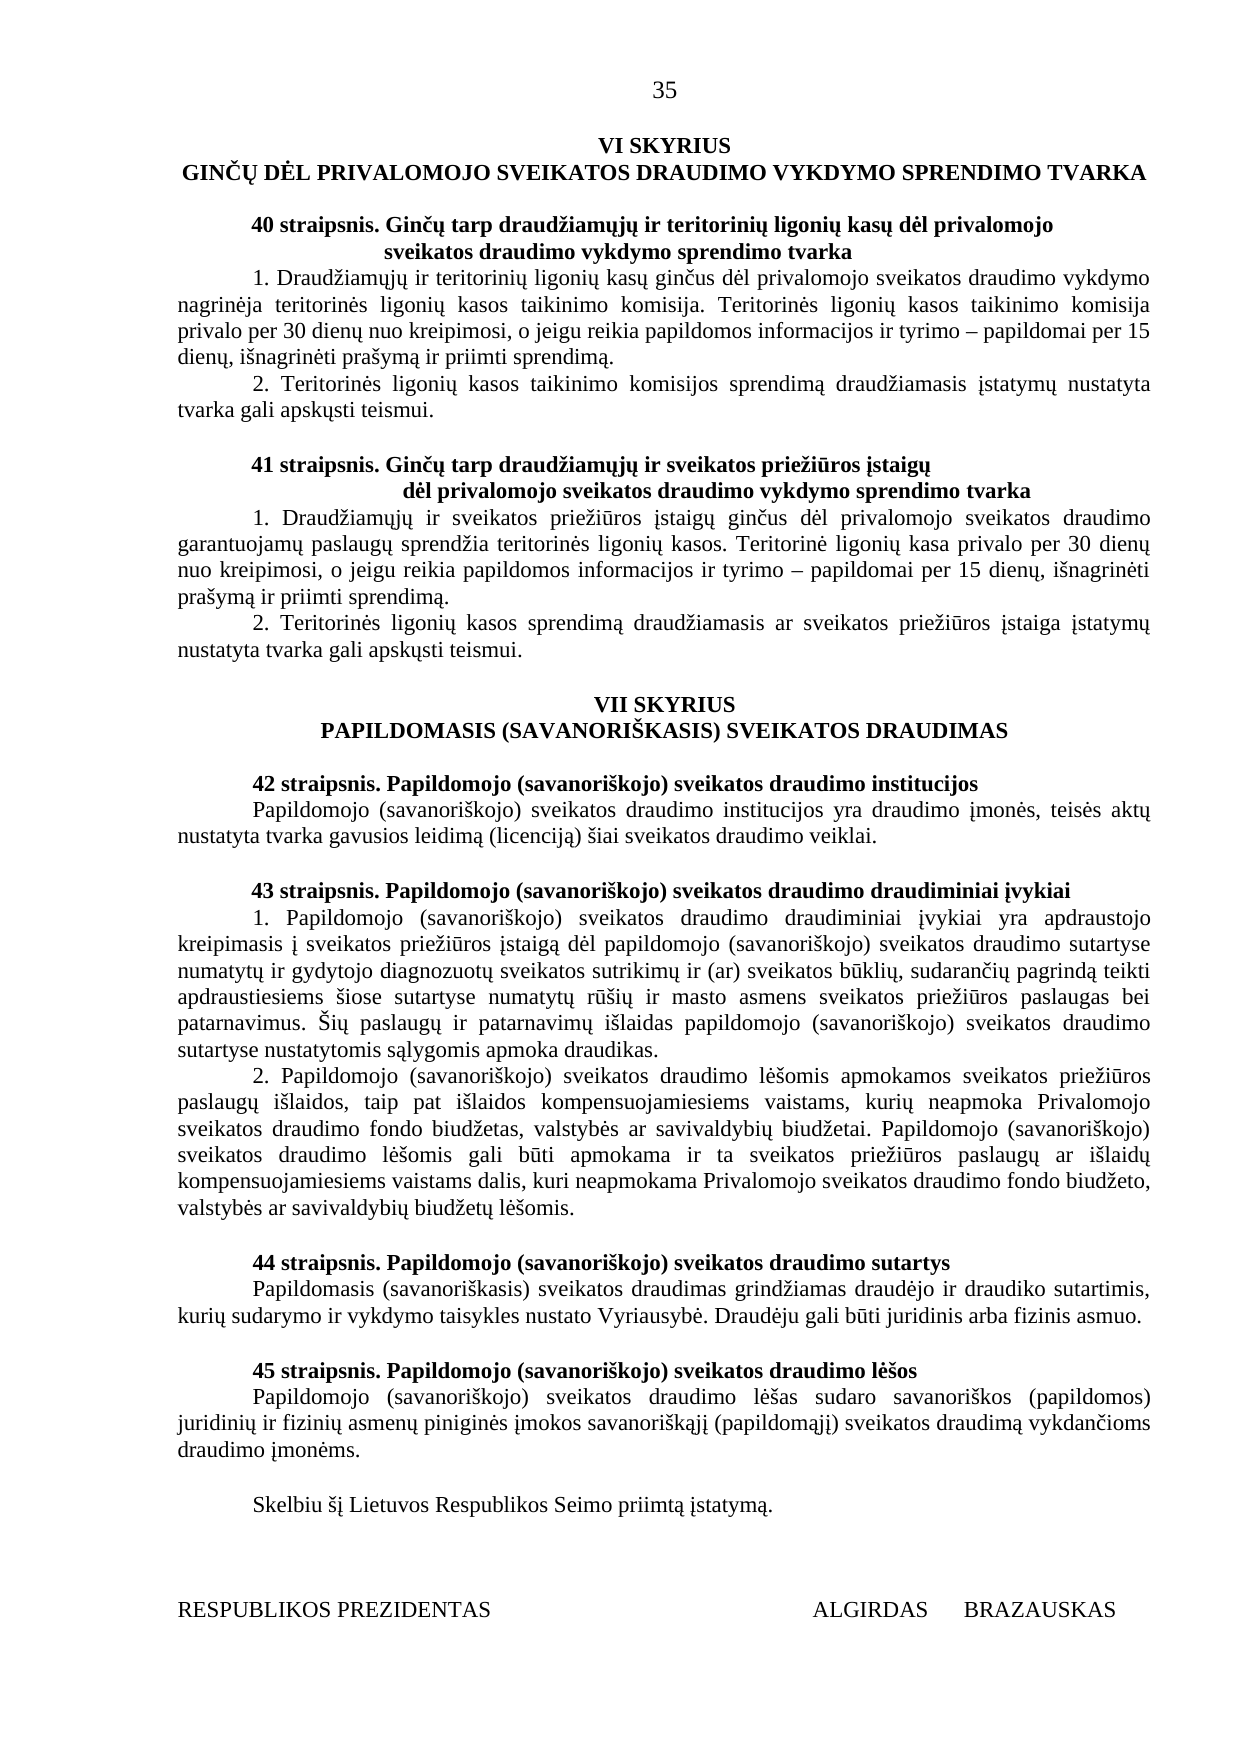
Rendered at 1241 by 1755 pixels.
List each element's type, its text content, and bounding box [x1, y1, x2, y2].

text GINČŲ DĖL PRIVALOMOJO SVEIKATOS DRAUDIMO VYKDYMO SPRENDIMO TVARKA [177, 159, 1152, 185]
text 1. Draudžiamųjų ir teritorinių ligonių kasų ginčus dėl privalomojo sveikatos draudimo vykdymo nagrinėja teritorinės ligonių kasos taikinimo komisija. Teritorinės ligonių kasos taikinimo komisija privalo per 30 dienų nuo kreipimosi, o jeigu reikia papildomos informacijos ir tyrimo – papildomai per 15 dienų, išnagrinėti prašymą ir priimti sprendimą. [177, 264, 1152, 370]
text Papildomojo (savanoriškojo) sveikatos draudimo institucijos yra draudimo įmonės, teisės aktų nustatyta tvarka gavusios leidimą (licenciją) šiai sveikatos draudimo veiklai. [177, 796, 1152, 849]
text 41 straipsnis. Ginčų tarp draudžiamųjų ir sveikatos priežiūros įstaigų [177, 451, 1152, 477]
text 1. Papildomojo (savanoriškojo) sveikatos draudimo draudiminiai įvykiai yra apdraustojo kreipimasis į sveikatos priežiūros įstaigą dėl papildomojo (savanoriškojo) sveikatos draudimo sutartyse numatytų ir gydytojo diagnozuotų sveikatos sutrikimų ir (ar) sveikatos būklių, sudarančių pagrindą teikti apdraustiesiems šiose sutartyse numatytų rūšių ir masto asmens sveikatos priežiūros paslaugas bei patarnavimus. Šių paslaugų ir patarnavimų išlaidas papildomojo (savanoriškojo) sveikatos draudimo sutartyse nustatytomis sąlygomis apmoka draudikas. [177, 904, 1152, 1062]
text RESPUBLIKOS PREZIDENTAS ALGIRDAS BRAZAUSKAS [177, 1596, 1152, 1649]
text Papildomojo (savanoriškojo) sveikatos draudimo lėšas sudaro savanoriškos (papildomos) juridinių ir fizinių asmenų piniginės įmokos savanoriškąjį (papildomąjį) sveikatos draudimą vykdančioms draudimo įmonėms. [177, 1383, 1152, 1462]
text PAPILDOMASIS (SAVANORIŠKASIS) SVEIKATOS DRAUDIMAS [177, 717, 1152, 743]
text VII SKYRIUS [177, 691, 1152, 717]
text 43 straipsnis. Papildomojo (savanoriškojo) sveikatos draudimo draudiminiai įvykiai [177, 878, 1152, 904]
text 40 straipsnis. Ginčų tarp draudžiamųjų ir teritorinių ligonių kasų dėl privalomojo [177, 212, 1152, 238]
text 42 straipsnis. Papildomojo (savanoriškojo) sveikatos draudimo institucijos [177, 770, 1152, 796]
text VI SKYRIUS [177, 132, 1152, 159]
text Skelbiu šį Lietuvos Respublikos Seimo priimtą įstatymą. [177, 1491, 1152, 1517]
text 2. Teritorinės ligonių kasos sprendimą draudžiamasis ar sveikatos priežiūros įstaiga įstatymų nustatyta tvarka gali apskųsti teismui. [177, 609, 1152, 662]
text dėl privalomojo sveikatos draudimo vykdymo sprendimo tvarka [327, 477, 1152, 504]
text 2. Papildomojo (savanoriškojo) sveikatos draudimo lėšomis apmokamos sveikatos priežiūros paslaugų išlaidos, taip pat išlaidos kompensuojamiesiems vaistams, kurių neapmoka Privalomojo sveikatos draudimo fondo biudžetas, valstybės ar savivaldybių biudžetai. Papildomojo (savanoriškojo) sveikatos draudimo lėšomis gali būti apmokama ir ta sveikatos priežiūros paslaugų ar išlaidų kompensuojamiesiems vaistams dalis, kuri neapmokama Privalomojo sveikatos draudimo fondo biudžeto, valstybės ar savivaldybių biudžetų lėšomis. [177, 1062, 1152, 1220]
text sveikatos draudimo vykdymo sprendimo tvarka [177, 238, 1152, 264]
text 44 straipsnis. Papildomojo (savanoriškojo) sveikatos draudimo sutartys [177, 1249, 1152, 1275]
text Papildomasis (savanoriškasis) sveikatos draudimas grindžiamas draudėjo ir draudiko sutartimis, kurių sudarymo ir vykdymo taisykles nustato Vyriausybė. Draudėju gali būti juridinis arba fizinis asmuo. [177, 1275, 1152, 1328]
text 2. Teritorinės ligonių kasos taikinimo komisijos sprendimą draudžiamasis įstatymų nustatyta tvarka gali apskųsti teismui. [177, 370, 1152, 422]
text 45 straipsnis. Papildomojo (savanoriškojo) sveikatos draudimo lėšos [177, 1357, 1152, 1383]
text 1. Draudžiamųjų ir sveikatos priežiūros įstaigų ginčus dėl privalomojo sveikatos draudimo garantuojamų paslaugų sprendžia teritorinės ligonių kasos. Teritorinė ligonių kasa privalo per 30 dienų nuo kreipimosi, o jeigu reikia papildomos informacijos ir tyrimo – papildomai per 15 dienų, išnagrinėti prašymą ir priimti sprendimą. [177, 504, 1152, 609]
